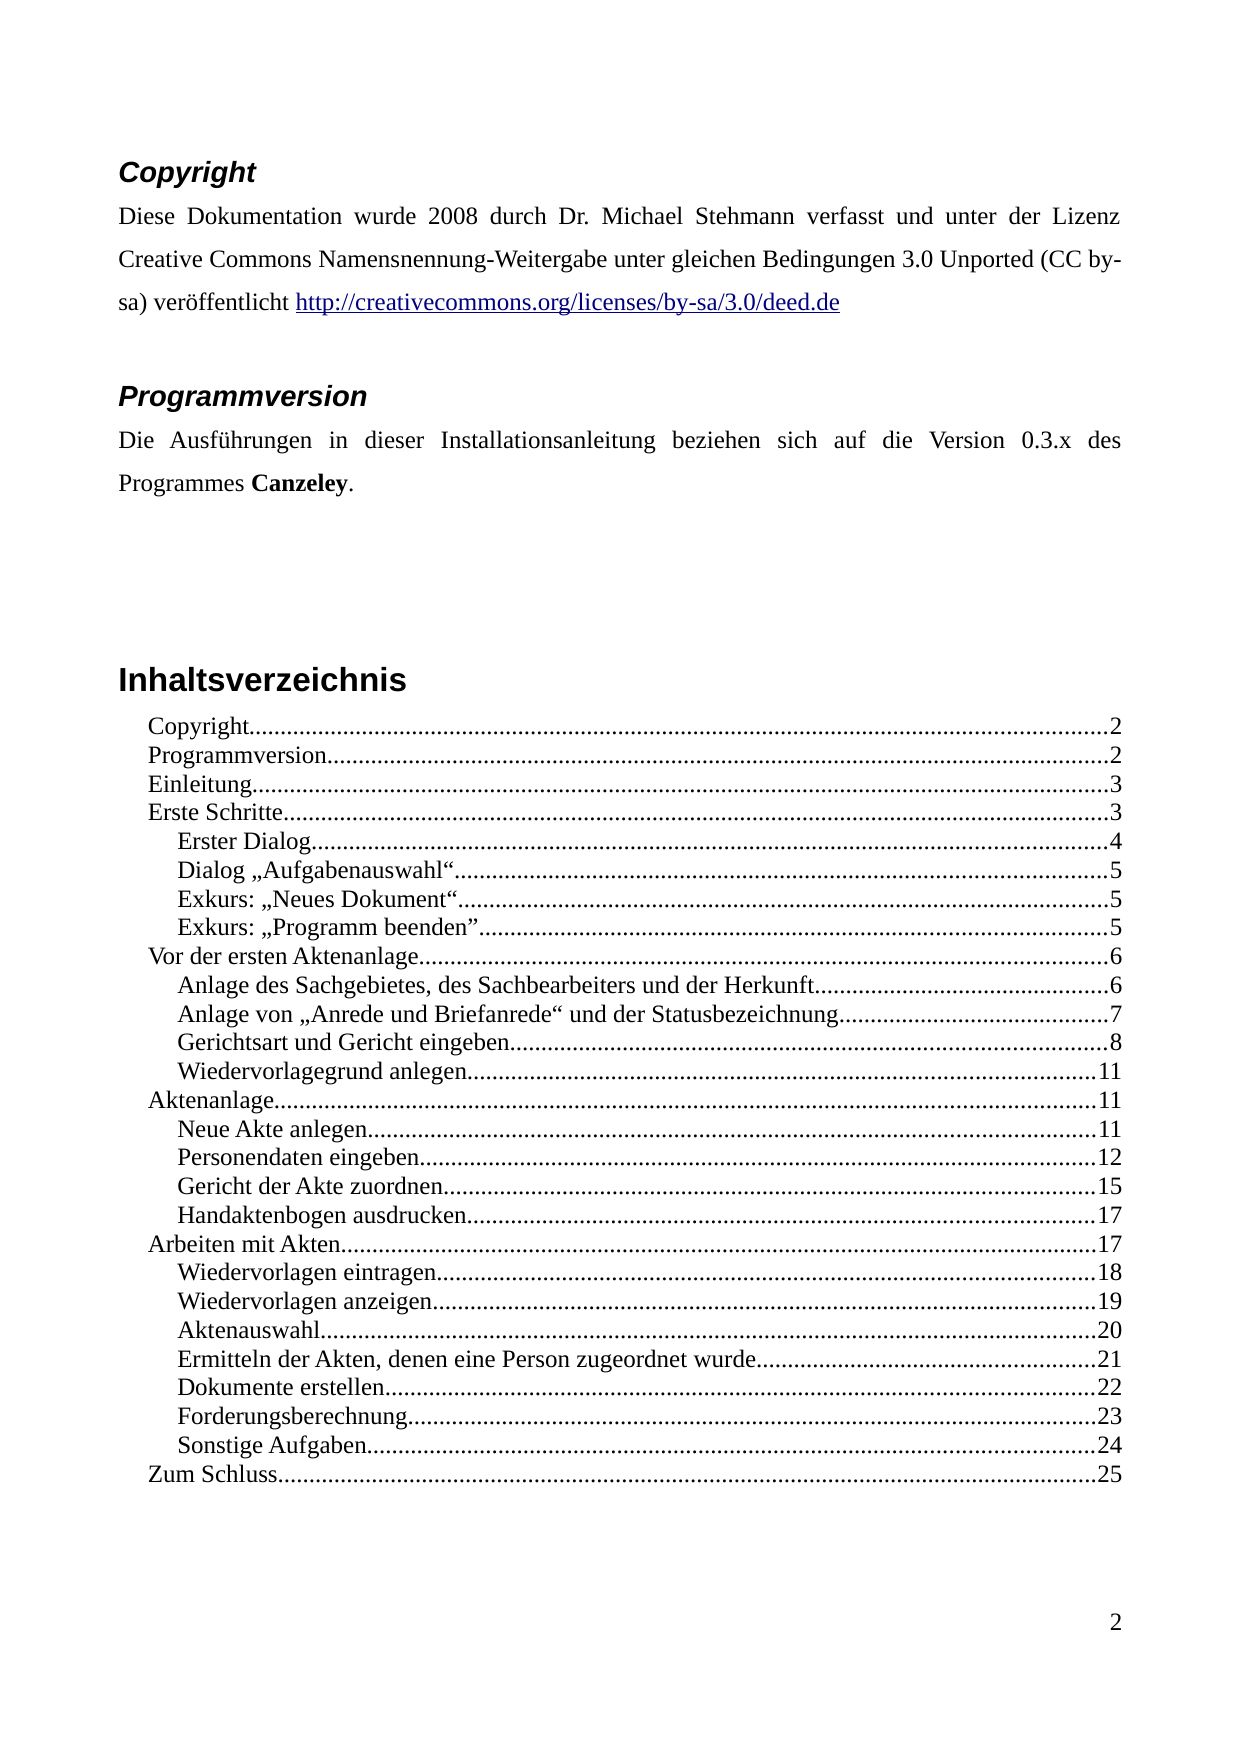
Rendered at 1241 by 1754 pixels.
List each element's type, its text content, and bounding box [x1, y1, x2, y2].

text Exkurs: „Neues Dokument“ 5 [177, 884, 1122, 912]
text Die Ausführungen in dieser Installationsanleitung beziehen sich auf die Version 0.3.x des Programmes Canzeley. [118, 425, 1122, 497]
text Dokumente erstellen 22 [177, 1372, 1122, 1401]
text Ermitteln der Akten, denen eine Person zugeordnet wurde 21 [177, 1344, 1122, 1372]
text Erster Dialog 4 [177, 826, 1122, 855]
text Sonstige Aufgaben 24 [177, 1430, 1122, 1459]
text Neue Akte anlegen 11 [177, 1114, 1122, 1142]
text Diese Dokumentation wurde 2008 durch Dr. Michael Stehmann verfasst und unter der Lizenz Creative Commons Namensnennung-Weitergabe unter gleichen Bedingungen 3.0 Unported (CC by-sa) veröffentlicht http://creativecommons.org/licenses/by-sa/3.0/deed.de [118, 201, 1122, 316]
text Wiedervorlagen eintragen 18 [177, 1257, 1122, 1286]
text Gerichtsart und Gericht eingeben 8 [177, 1027, 1122, 1056]
text Einleitung 3 [148, 769, 1122, 797]
text Exkurs: „Programm beenden” 5 [177, 912, 1122, 941]
text Anlage des Sachgebietes, des Sachbearbeiters und der Herkunft 6 [177, 970, 1122, 999]
text Wiedervorlagegrund anlegen 11 [177, 1056, 1122, 1085]
text Wiedervorlagen anzeigen 19 [177, 1286, 1122, 1315]
text Forderungsberechnung 23 [177, 1401, 1122, 1430]
text Handaktenbogen ausdrucken 17 [177, 1200, 1122, 1229]
text Gericht der Akte zuordnen 15 [177, 1171, 1122, 1200]
text Erste Schritte 3 [148, 797, 1122, 826]
subtitle Inhaltsverzeichnis [118, 660, 1122, 699]
text Arbeiten mit Akten 17 [148, 1229, 1122, 1257]
text Aktenanlage 11 [148, 1085, 1122, 1114]
subtitle Programmversion [118, 379, 1122, 413]
text Anlage von „Anrede und Briefanrede“ und der Statusbezeichnung 7 [177, 999, 1122, 1027]
subtitle Copyright [118, 155, 1122, 188]
text Vor der ersten Aktenanlage 6 [148, 941, 1122, 970]
text Copyright 2 [148, 711, 1122, 740]
text Zum Schluss 25 [148, 1459, 1122, 1487]
text Programmversion 2 [148, 740, 1122, 769]
text Personendaten eingeben 12 [177, 1142, 1122, 1171]
text Aktenauswahl 20 [177, 1315, 1122, 1344]
text Dialog „Aufgabenauswahl“ 5 [177, 855, 1122, 884]
